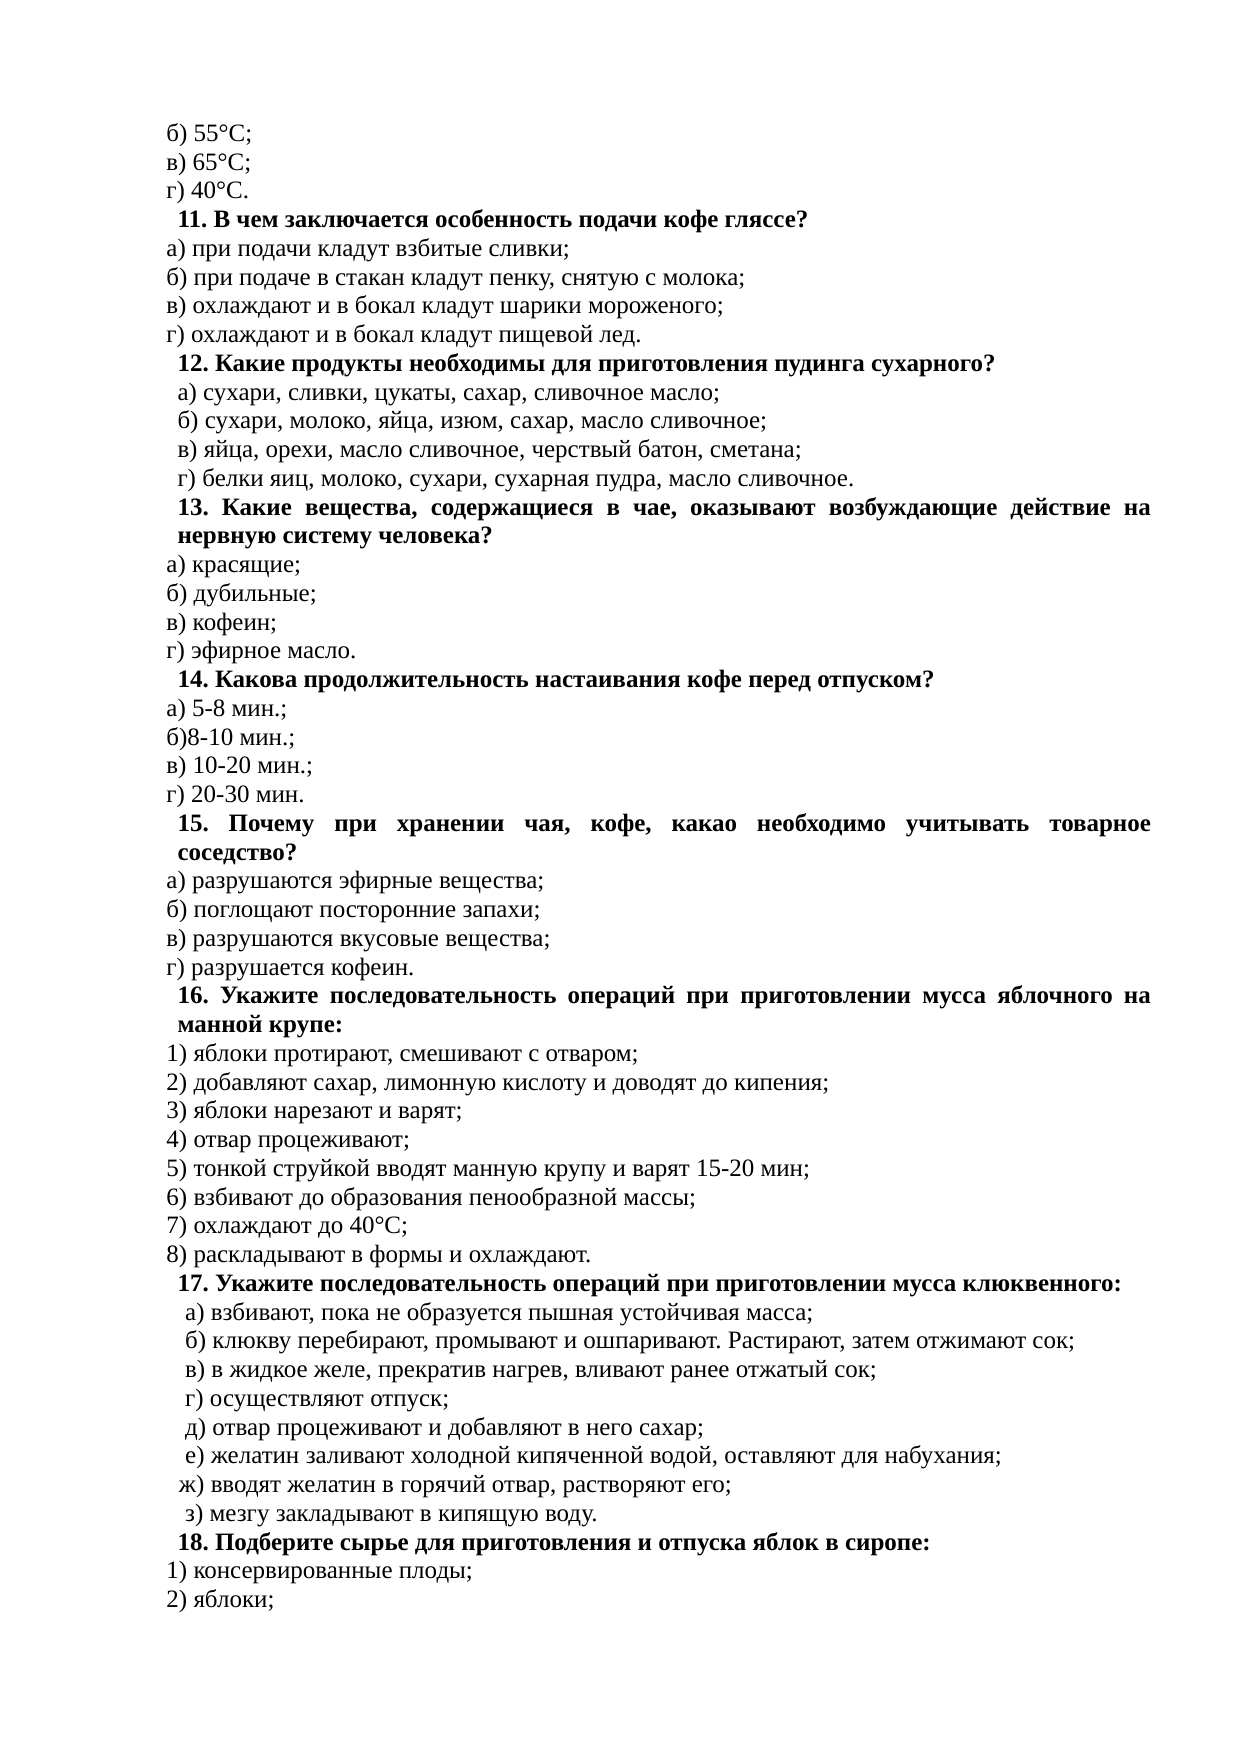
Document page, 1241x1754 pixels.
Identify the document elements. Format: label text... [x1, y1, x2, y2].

table_cell д) отвар процеживают и добавляют в него сахар; [155, 1412, 1152, 1441]
table_cell б) при подаче в стакан кладут пенку, снятую с молока; [155, 262, 1152, 291]
table_cell г) 20-30 мин. [155, 779, 1152, 808]
table_cell ж) вводят желатин в горячий отвар, растворяют его; [155, 1469, 1152, 1498]
table_header а) разрушаются эфирные вещества; [155, 866, 1152, 894]
table_header 1) яблоки протирают, смешивают с отваром; [155, 1038, 1152, 1067]
table_cell 8) раскладывают в формы и охлаждают. [155, 1239, 1152, 1268]
table_cell в) кофеин; [155, 607, 1152, 636]
table_cell в) разрушаются вкусовые вещества; [155, 923, 1152, 952]
text 14. Какова продолжительность настаивания кофе перед отпуском? [177, 664, 1152, 693]
table_cell г) охлаждают и в бокал кладут пищевой лед. [155, 319, 1152, 348]
table_cell е) желатин заливают холодной кипяченной водой, оставляют для набухания; [155, 1441, 1152, 1469]
table_cell 2) добавляют сахар, лимонную кислоту и доводят до кипения; [155, 1067, 1152, 1096]
table_cell в) охлаждают и в бокал кладут шарики мороженого; [155, 291, 1152, 319]
text а) сухари, сливки, цукаты, сахар, сливочное масло; [177, 377, 1152, 406]
table_cell г) 40°С. [155, 176, 1152, 204]
text б) сухари, молоко, яйца, изюм, сахар, масло сливочное; [177, 406, 1152, 434]
table_cell г) эфирное масло. [155, 636, 1152, 664]
text 11. В чем заключается особенность подачи кофе гляссе? [177, 204, 1152, 233]
table_cell 4) отвар процеживают; [155, 1124, 1152, 1153]
text 13. Какие вещества, содержащиеся в чае, оказывают возбуждающие действие на нервную систему человека? [177, 492, 1152, 549]
table_cell г) осуществляют отпуск; [155, 1383, 1152, 1412]
table_cell б)8-10 мин.; [155, 722, 1152, 751]
table_cell 3) яблоки нарезают и варят; [155, 1096, 1152, 1124]
table_cell з) мезгу закладывают в кипящую воду. [155, 1498, 1152, 1527]
text в) яйца, орехи, масло сливочное, черствый батон, сметана; [177, 434, 1152, 463]
table_cell г) разрушается кофеин. [155, 952, 1152, 981]
table_cell б) клюкву перебирают, промывают и ошпаривают. Растирают, затем отжимают сок; [155, 1326, 1152, 1354]
text 16. Укажите последовательность операций при приготовлении мусса яблочного на манной крупе: [177, 981, 1152, 1038]
table_cell в) 10-20 мин.; [155, 751, 1152, 779]
text 18. Подберите сырье для приготовления и отпуска яблок в сиропе: [177, 1527, 1152, 1556]
table_cell 6) взбивают до образования пенообразной массы; [155, 1182, 1152, 1211]
table_header [653, 1556, 1152, 1584]
table_cell 2) яблоки; [155, 1584, 653, 1613]
table_header а) взбивают, пока не образуется пышная устойчивая масса; [155, 1297, 1152, 1326]
table_header а) при подачи кладут взбитые сливки; [155, 233, 1152, 262]
table_header а) красящие; [155, 549, 1152, 578]
text 17. Укажите последовательность операций при приготовлении мусса клюквенного: [177, 1268, 1152, 1297]
table_cell [653, 1584, 1152, 1613]
table_cell 5) тонкой струйкой вводят манную крупу и варят 15-20 мин; [155, 1153, 1152, 1182]
table_header 1) консервированные плоды; [155, 1556, 653, 1584]
text г) белки яиц, молоко, сухари, сухарная пудра, масло сливочное. [177, 463, 1152, 492]
text 12. Какие продукты необходимы для приготовления пудинга сухарного? [177, 348, 1152, 377]
table_cell б) поглощают посторонние запахи; [155, 894, 1152, 923]
table_cell б) 55°С; [155, 118, 1152, 147]
table_cell б) дубильные; [155, 578, 1152, 607]
text 15. Почему при хранении чая, кофе, какао необходимо учитывать товарное соседство? [177, 808, 1152, 866]
table_header а) 5-8 мин.; [155, 693, 1152, 722]
table_cell в) 65°С; [155, 147, 1152, 176]
table_cell в) в жидкое желе, прекратив нагрев, вливают ранее отжатый сок; [155, 1354, 1152, 1383]
table_cell 7) охлаждают до 40°С; [155, 1211, 1152, 1239]
